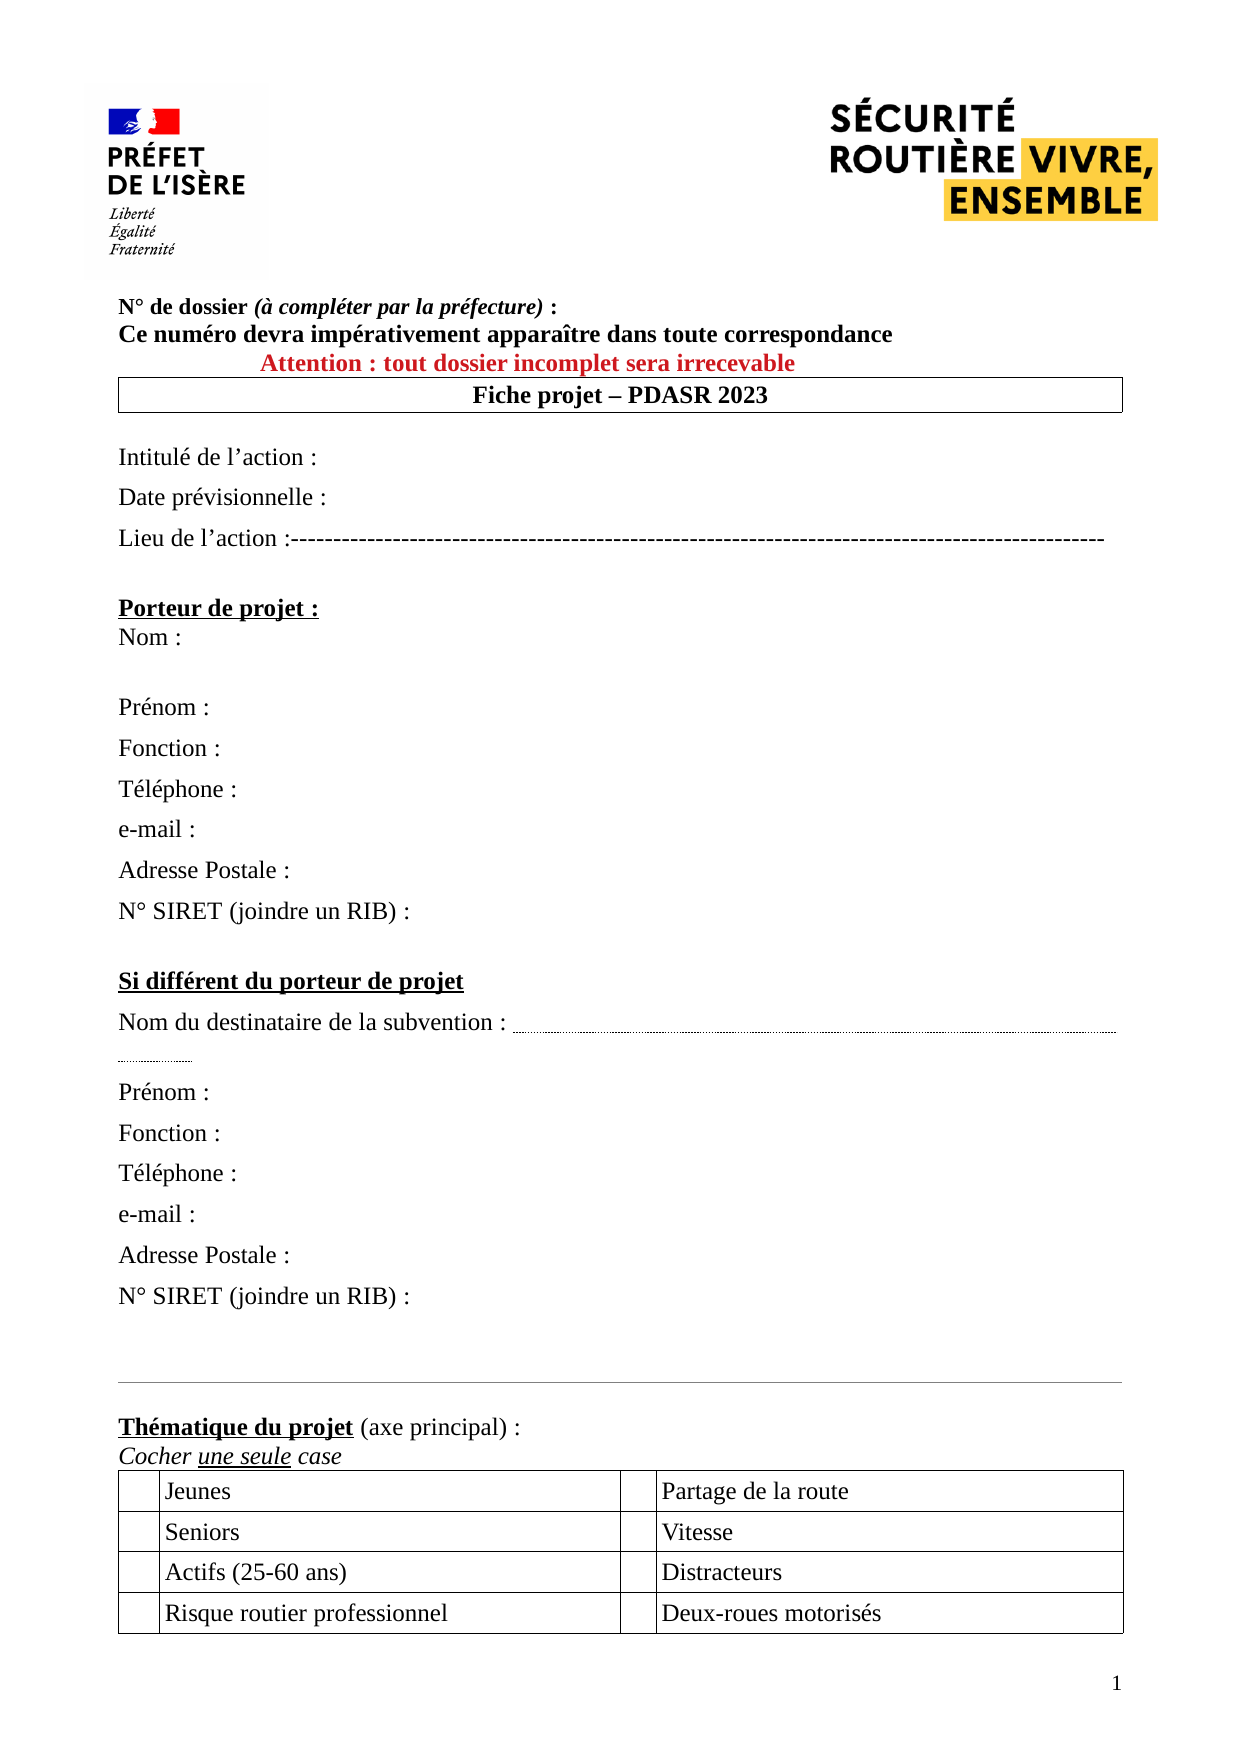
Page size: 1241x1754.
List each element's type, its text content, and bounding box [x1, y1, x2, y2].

table_cell Distracteurs [657, 1552, 1123, 1592]
table_cell Seniors [160, 1512, 620, 1551]
text Porteur de projet : [118, 593, 1122, 622]
table_cell Actifs (25-60 ans) [160, 1552, 620, 1592]
table_cell Deux-roues motorisés [657, 1593, 1123, 1632]
text e-mail : [118, 1199, 1122, 1228]
text Nom : [118, 622, 1122, 680]
table_header Partage de la route [657, 1471, 1123, 1511]
table_cell [119, 1593, 159, 1632]
picture [813, 86, 1160, 233]
text Intitulé de l’action : [118, 441, 1122, 470]
text N° SIRET (joindre un RIB) : [118, 1281, 1122, 1310]
table_cell Vitesse [657, 1512, 1123, 1551]
table_header [119, 1471, 159, 1511]
table_cell [621, 1552, 656, 1592]
text Date prévisionnelle : [118, 482, 1122, 511]
text Nom du destinataire de la subvention : [118, 1007, 1122, 1065]
text Adresse Postale : [118, 855, 1122, 884]
text Lieu de l’action :------------------------------------------------------------------------------------------------ [118, 523, 1122, 552]
picture [83, 83, 270, 280]
text Prénom : [118, 692, 1122, 721]
text Prénom : [118, 1077, 1122, 1106]
table_cell Risque routier professionnel [160, 1593, 620, 1632]
text Fonction : [118, 1117, 1122, 1147]
text e-mail : [118, 814, 1122, 843]
table_cell [119, 1552, 159, 1592]
table_cell [621, 1512, 656, 1551]
text N° SIRET (joindre un RIB) : [118, 896, 1122, 925]
text Si différent du porteur de projet [118, 966, 1122, 995]
table_header Jeunes [160, 1471, 620, 1511]
text Cocher une seule case [118, 1441, 1122, 1470]
text Fiche projet – PDASR 2023 [119, 378, 1122, 412]
text Thématique du projet (axe principal) : [118, 1412, 1122, 1441]
table_cell [119, 1512, 159, 1551]
text Adresse Postale : [118, 1240, 1122, 1269]
table_cell [621, 1593, 656, 1632]
text N° de dossier (à compléter par la préfecture) : [118, 292, 1122, 319]
text Fonction : [118, 733, 1122, 762]
text Téléphone : [118, 773, 1122, 803]
text Téléphone : [118, 1158, 1122, 1187]
table_header [621, 1471, 656, 1511]
text Attention : tout dossier incomplet sera irrecevable [112, 348, 1122, 377]
text Ce numéro devra impérativement apparaître dans toute correspondance [118, 319, 1122, 348]
